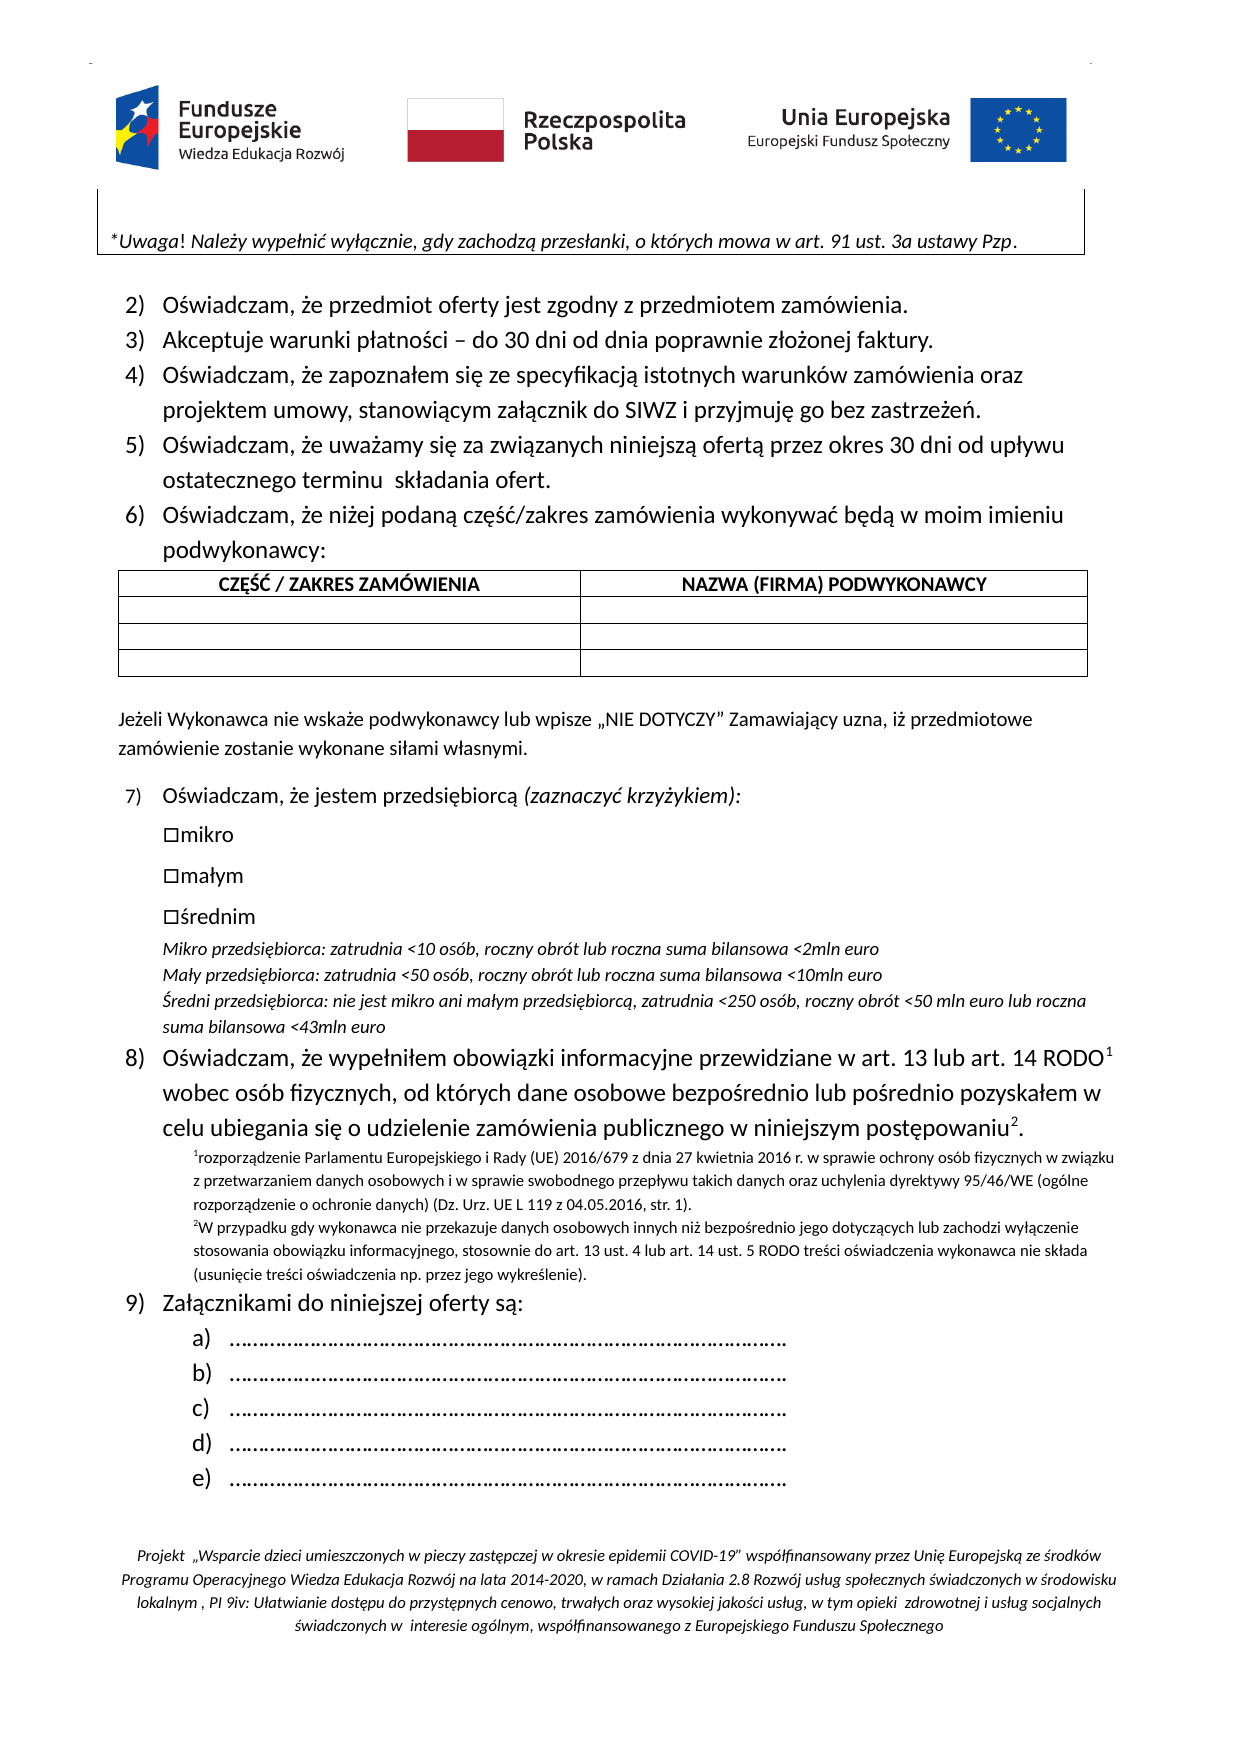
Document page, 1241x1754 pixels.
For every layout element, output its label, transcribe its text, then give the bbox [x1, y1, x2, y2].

list ……………………………………………………………………………………. [192, 1427, 1122, 1458]
list Oświadczam, że jestem przedsiębiorcą (zaznaczyć krzyżykiem): [125, 782, 1120, 810]
table_cell [581, 650, 1087, 676]
text Mały przedsiębiorca: zatrudnia <50 osób, roczny obrót lub roczna suma bilansowa <10mln euro [162, 963, 1122, 986]
list ……………………………………………………………………………………. [192, 1392, 1122, 1423]
list Akceptuje warunki płatności – do 30 dni od dnia poprawnie złożonej faktury. [125, 325, 1122, 355]
list ……………………………………………………………………………………. [192, 1322, 1122, 1353]
table_header NAZWA (FIRMA) PODWYKONAWCY [581, 571, 1087, 596]
list Oświadczam, że niżej podaną część/zakres zamówienia wykonywać będą w moim imieniu podwykonawcy: [125, 500, 1122, 565]
list Oświadczam, że wypełniłem obowiązki informacyjne przewidziane w art. 13 lub art. 14 RODO1 wobec osób fizycznych, od których dane osobowe bezpośrednio lub pośrednio pozyskałem w celu ubiegania się o udzielenie zamówienia publicznego w niniejszym postępowaniu2. [125, 1042, 1122, 1143]
text Mikro przedsiębiorca: zatrudnia <10 osób, roczny obrót lub roczna suma bilansowa <2mln euro [162, 937, 1122, 959]
list ……………………………………………………………………………………. [192, 1357, 1122, 1388]
list Załącznikami do niniejszej oferty są: [125, 1287, 1122, 1318]
table_cell [119, 650, 580, 676]
text Jeżeli Wykonawca nie wskaże podwykonawcy lub wpisze „NIE DOTYCZY” Zamawiający uzna, iż przedmiotowe zamówienie zostanie wykonane siłami własnymi. [118, 706, 1122, 760]
list Oświadczam, że przedmiot oferty jest zgodny z przedmiotem zamówienia. [125, 290, 1122, 320]
picture [89, 62, 1091, 189]
list Oświadczam, że zapoznałem się ze specyfikacją istotnych warunków zamówienia oraz projektem umowy, stanowiącym załącznik do SIWZ i przyjmuję go bez zastrzeżeń. [125, 360, 1122, 425]
list 2W przypadku gdy wykonawca nie przekazuje danych osobowych innych niż bezpośrednio jego dotyczących lub zachodzi wyłączenie stosowania obowiązku informacyjnego, stosownie do art. 13 ust. 4 lub art. 14 ust. 5 RODO treści oświadczenia wykonawca nie składa (usunięcie treści oświadczenia np. przez jego wykreślenie). [193, 1217, 1122, 1284]
list ……………………………………………………………………………………. [192, 1462, 1122, 1493]
list 1rozporządzenie Parlamentu Europejskiego i Rady (UE) 2016/679 z dnia 27 kwietnia 2016 r. w sprawie ochrony osób fizycznych w związku z przetwarzaniem danych osobowych i w sprawie swobodnego przepływu takich danych oraz uchylenia dyrektywy 95/46/WE (ogólne rozporządzenie o ochronie danych) (Dz. Urz. UE L 119 z 04.05.2016, str. 1). [193, 1147, 1122, 1214]
table_cell [581, 624, 1087, 649]
table_cell [581, 597, 1087, 623]
list Oświadczam, że uważamy się za związanych niniejszą ofertą przez okres 30 dni od upływu ostatecznego terminu składania ofert. [125, 430, 1122, 495]
table_header CZĘŚĆ / ZAKRES ZAMÓWIENIA [119, 571, 580, 596]
text □małym [162, 855, 1122, 890]
text Średni przedsiębiorca: nie jest mikro ani małym przedsiębiorcą, zatrudnia <250 osób, roczny obrót <50 mln euro lub roczna suma bilansowa <43mln euro [162, 989, 1122, 1039]
table_cell [119, 624, 580, 649]
table_header *Uwaga! Należy wypełnić wyłącznie, gdy zachodzą przesłanki, o których mowa w art. 91 ust. 3a ustawy Pzp. [98, 189, 1084, 254]
text □mikro [162, 814, 1122, 849]
table_cell [119, 597, 580, 623]
text □średnim [162, 896, 1122, 931]
